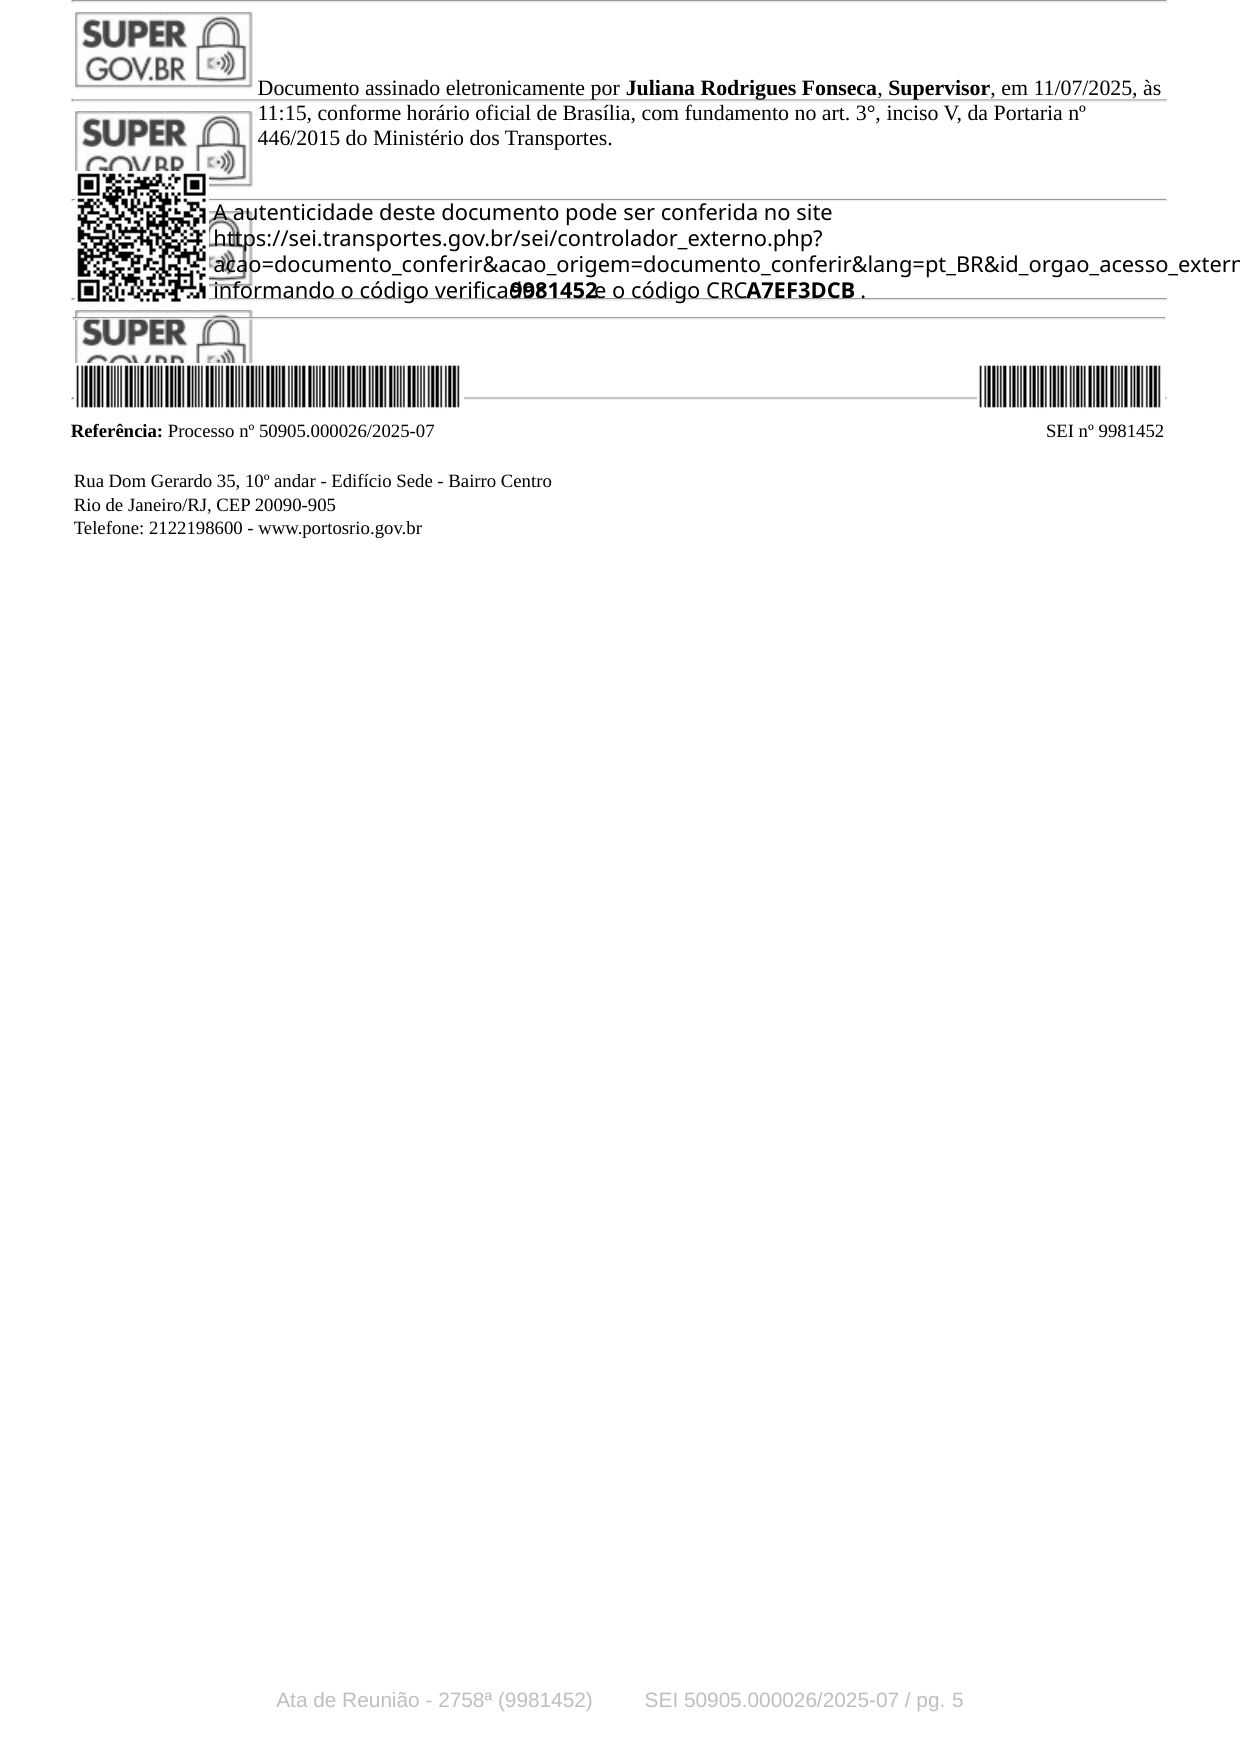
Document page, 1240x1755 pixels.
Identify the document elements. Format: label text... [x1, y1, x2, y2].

text Telefone: 2122198600 - www.portosrio.gov.br [74, 517, 1164, 539]
text Documento assinado eletronicamente por Juliana Rodrigues Fonseca, Supervisor, em 11/07/2025, às [257, 75, 1164, 99]
text Referência: Processo nº 50905.000026/2025-07 SEI nº 9981452 [71, 420, 1164, 442]
text Rua Dom Gerardo 35, 10º andar - Edifício Sede - Bairro Centro [74, 470, 1164, 492]
text Rio de Janeiro/RJ, CEP 20090-905 [74, 494, 1164, 515]
text 11:15, conforme horário oficial de Brasília, com fundamento no art. 3°, inciso V, da Portaria nº 446/2015 do Ministério dos Transportes. [257, 102, 1164, 151]
